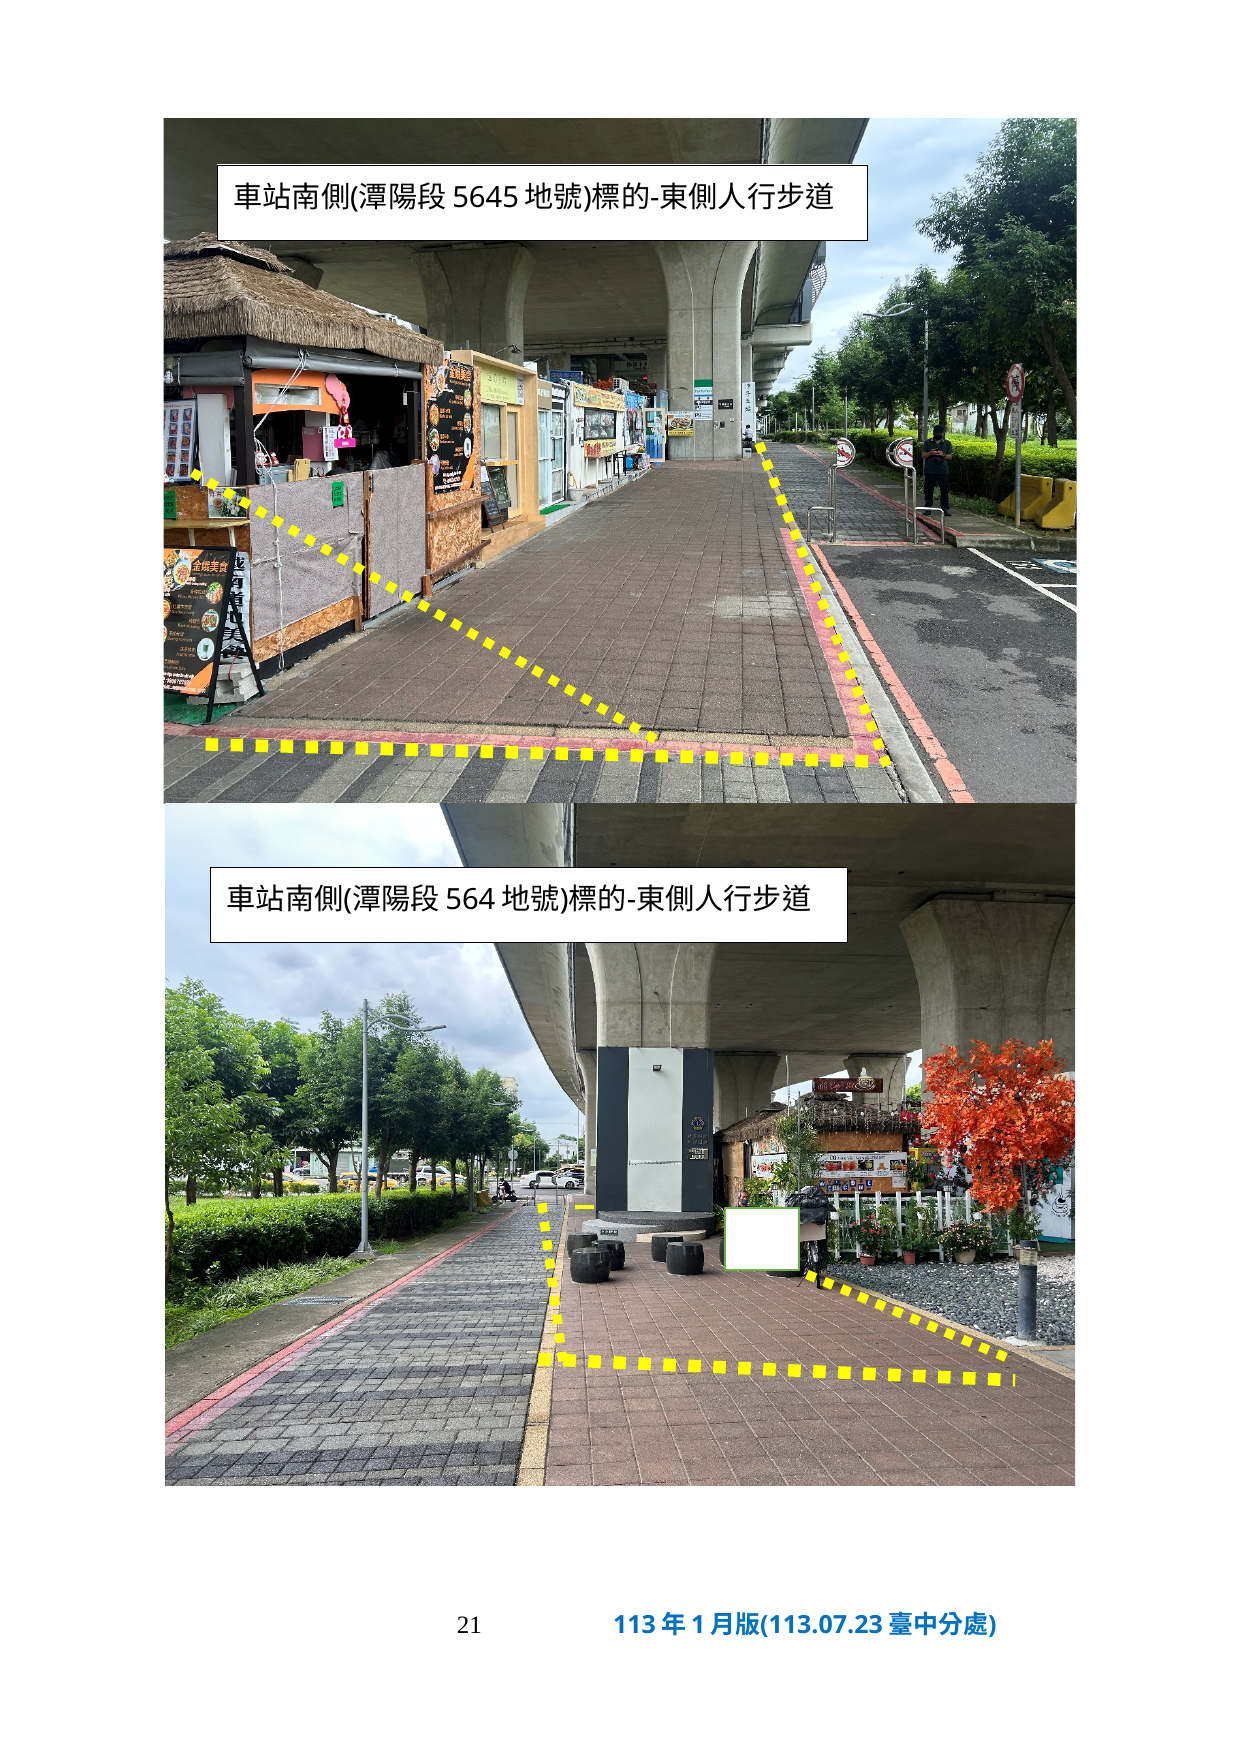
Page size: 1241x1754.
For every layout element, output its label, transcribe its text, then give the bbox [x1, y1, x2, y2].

text 車站南側(潭陽段564地號)標的-東側人行步道 [226, 876, 832, 918]
text 車站南側(潭陽段5645地號)標的-東側人行步道 [233, 173, 852, 216]
picture [163, 118, 1077, 1486]
